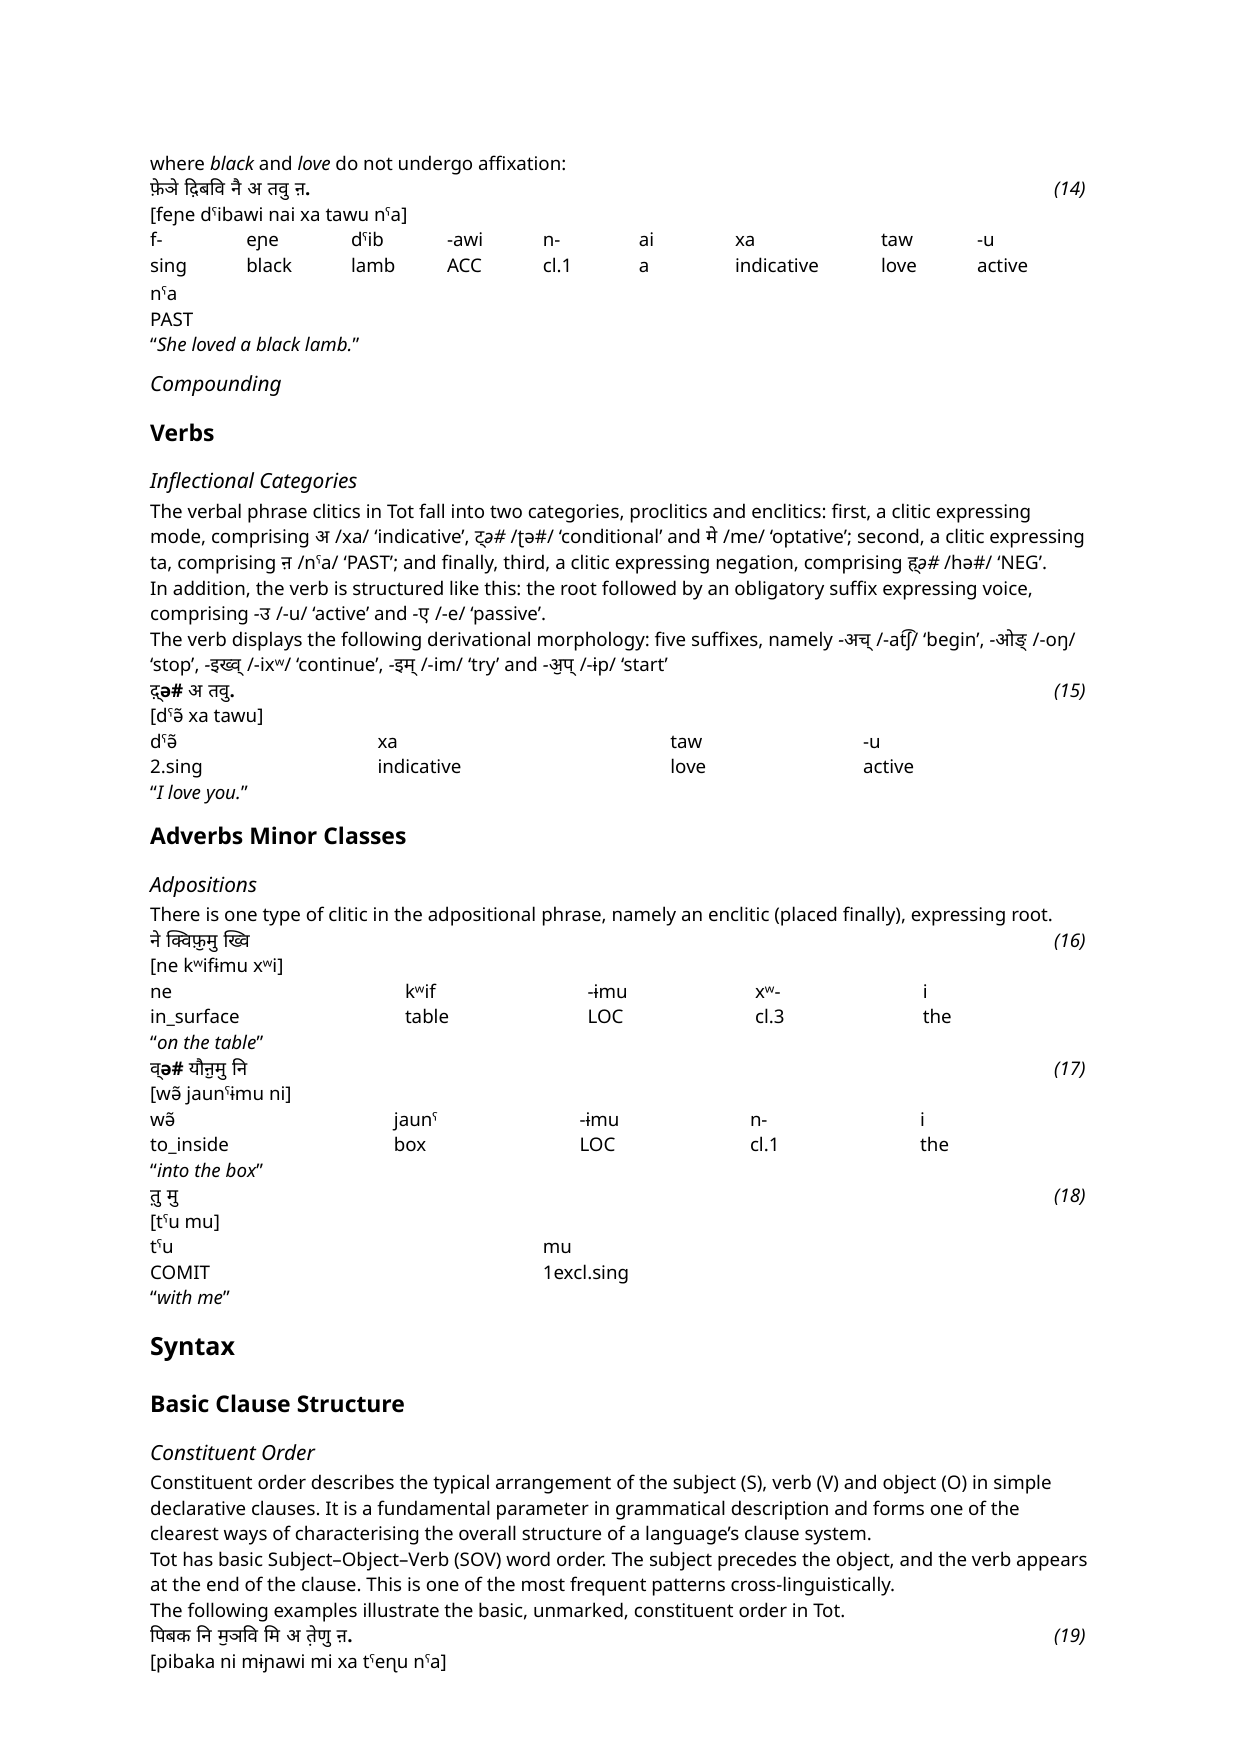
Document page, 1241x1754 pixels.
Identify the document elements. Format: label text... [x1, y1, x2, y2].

table_header wə̃ [150, 1106, 394, 1131]
table_header jaunˤ [394, 1106, 579, 1131]
table_cell indicative [377, 754, 670, 779]
subtitle Verbs [150, 417, 1090, 448]
table_header dˤə̃ [150, 728, 377, 753]
table_cell love [670, 754, 863, 779]
table_cell a [639, 252, 735, 278]
text व्ə# यौऩॖमु नि (17) [150, 1055, 1090, 1080]
text [wə̃ jaunˤɨmu ni] [150, 1080, 1090, 1106]
table_cell to_inside [150, 1131, 394, 1157]
text फ़ेञे द़िबवि नै अ तवु ऩ. (14) [150, 176, 1090, 201]
table_header nˤa [150, 280, 1090, 306]
text [tˤu mu] [150, 1208, 1090, 1233]
table_cell sing [150, 252, 246, 278]
table_cell LOC [588, 1004, 755, 1029]
table_cell cl.1 [543, 252, 639, 278]
table_cell box [394, 1131, 579, 1157]
table_cell the [920, 1131, 1090, 1157]
table_header taw [881, 227, 977, 252]
table_header -u [977, 227, 1090, 252]
table_header n- [750, 1106, 920, 1131]
table_header -ɨmu [588, 978, 755, 1004]
table_cell love [881, 252, 977, 278]
table_header -awi [447, 227, 543, 252]
text त़ु मु (18) [150, 1182, 1090, 1208]
table_header i [920, 1106, 1090, 1131]
table_header ai [639, 227, 735, 252]
table_header tˤu [150, 1234, 543, 1259]
table_header xa [377, 728, 670, 753]
table_header mu [543, 1234, 1090, 1259]
subtitle Syntax [150, 1329, 1090, 1363]
table_header -ɨmu [579, 1106, 750, 1131]
subtitle Constituent Order [150, 1438, 1090, 1466]
text [pibaka ni mɨɲawi mi xa tˤeɳu nˤa] [150, 1648, 1090, 1673]
table_cell PAST [150, 306, 1090, 331]
table_cell in_surface [150, 1004, 405, 1029]
table_cell COMIT [150, 1259, 543, 1284]
table_cell cl.3 [755, 1004, 923, 1029]
table_header eɲe [246, 227, 351, 252]
text Constituent order describes the typical arrangement of the subject (S), verb (V) and object (O) in simple declarative clauses. It is a fundamental parameter in grammatical description and forms one of the clearest ways of characterising the overall structure of a language’s clause system. [150, 1469, 1090, 1546]
text “I love you.” [150, 779, 1090, 804]
table_header n- [543, 227, 639, 252]
text “on the table” [150, 1029, 1090, 1055]
table_cell lamb [351, 252, 447, 278]
table_cell ACC [447, 252, 543, 278]
text There is one type of clitic in the adpositional phrase, namely an enclitic (placed finally), expressing root. [150, 902, 1090, 927]
table_cell active [863, 754, 1090, 779]
table_cell the [923, 1004, 1090, 1029]
table_header xa [735, 227, 881, 252]
table_cell table [405, 1004, 587, 1029]
text The following examples illustrate the basic, unmarked, constituent order in Tot. [150, 1597, 1090, 1622]
subtitle Basic Clause Structure [150, 1388, 1090, 1419]
table_cell 1excl.sing [543, 1259, 1090, 1284]
table_cell black [246, 252, 351, 278]
subtitle Adpositions [150, 870, 1090, 898]
text [ne kʷifɨmu xʷi] [150, 953, 1090, 978]
table_header dˤib [351, 227, 447, 252]
text In addition, the verb is structured like this: the root followed by an obligatory suffix expressing voice, comprising -उ /-u/ ‘active’ and -ए /-e/ ‘passive’. [150, 575, 1090, 626]
table_header xʷ- [755, 978, 923, 1004]
text “She loved a black lamb.” [150, 331, 1090, 357]
subtitle Compounding [150, 369, 1090, 398]
text Tot has basic Subject–Object–Verb (SOV) word order. The subject precedes the object, and the verb appears at the end of the clause. This is one of the most frequent patterns cross-linguistically. [150, 1546, 1090, 1597]
table_cell cl.1 [750, 1131, 920, 1157]
text ने क्विफ़ॖमु ख्वि (16) [150, 927, 1090, 953]
text The verb displays the following derivational morphology: five suffixes, namely -अच् /-at͡ʃ/ ‘begin’, -ओङ् /-oŋ/ ‘stop’, -इख्व् /-ixʷ/ ‘continue’, -इम् /-im/ ‘try’ and -ॶप् /-ɨp/ ‘start’ [150, 626, 1090, 677]
table_header ne [150, 978, 405, 1004]
text The verbal phrase clitics in Tot fall into two categories, proclitics and enclitics: first, a clitic expressing mode, comprising अ /xa/ ‘indicative’, ट्ə# /ʈə#/ ‘conditional’ and मे /me/ ‘optative’; second, a clitic expressing ta, comprising ऩ /nˤa/ ‘PAST’; and finally, third, a clitic expressing negation, comprising ह्ə# /hə#/ ‘NEG’. [150, 498, 1090, 575]
table_cell LOC [579, 1131, 750, 1157]
table_cell 2.sing [150, 754, 377, 779]
text [dˤə̃ xa tawu] [150, 702, 1090, 728]
table_header taw [670, 728, 863, 753]
text “into the box” [150, 1157, 1090, 1182]
table_cell active [977, 252, 1090, 278]
table_cell indicative [735, 252, 881, 278]
table_header i [923, 978, 1090, 1004]
text द़्ə# अ तवु. (15) [150, 677, 1090, 702]
text [feɲe dˤibawi nai xa tawu nˤa] [150, 201, 1090, 227]
text “with me” [150, 1284, 1090, 1310]
table_header f- [150, 227, 246, 252]
table_header kʷif [405, 978, 587, 1004]
subtitle Inflectional Categories [150, 467, 1090, 495]
table_header -u [863, 728, 1090, 753]
text पिबक नि मॖञवि मि अ त़ेणु ऩ. (19) [150, 1622, 1090, 1648]
subtitle Adverbs Minor Classes [150, 820, 1090, 851]
text where black and love do not undergo affixation: [150, 150, 1090, 176]
